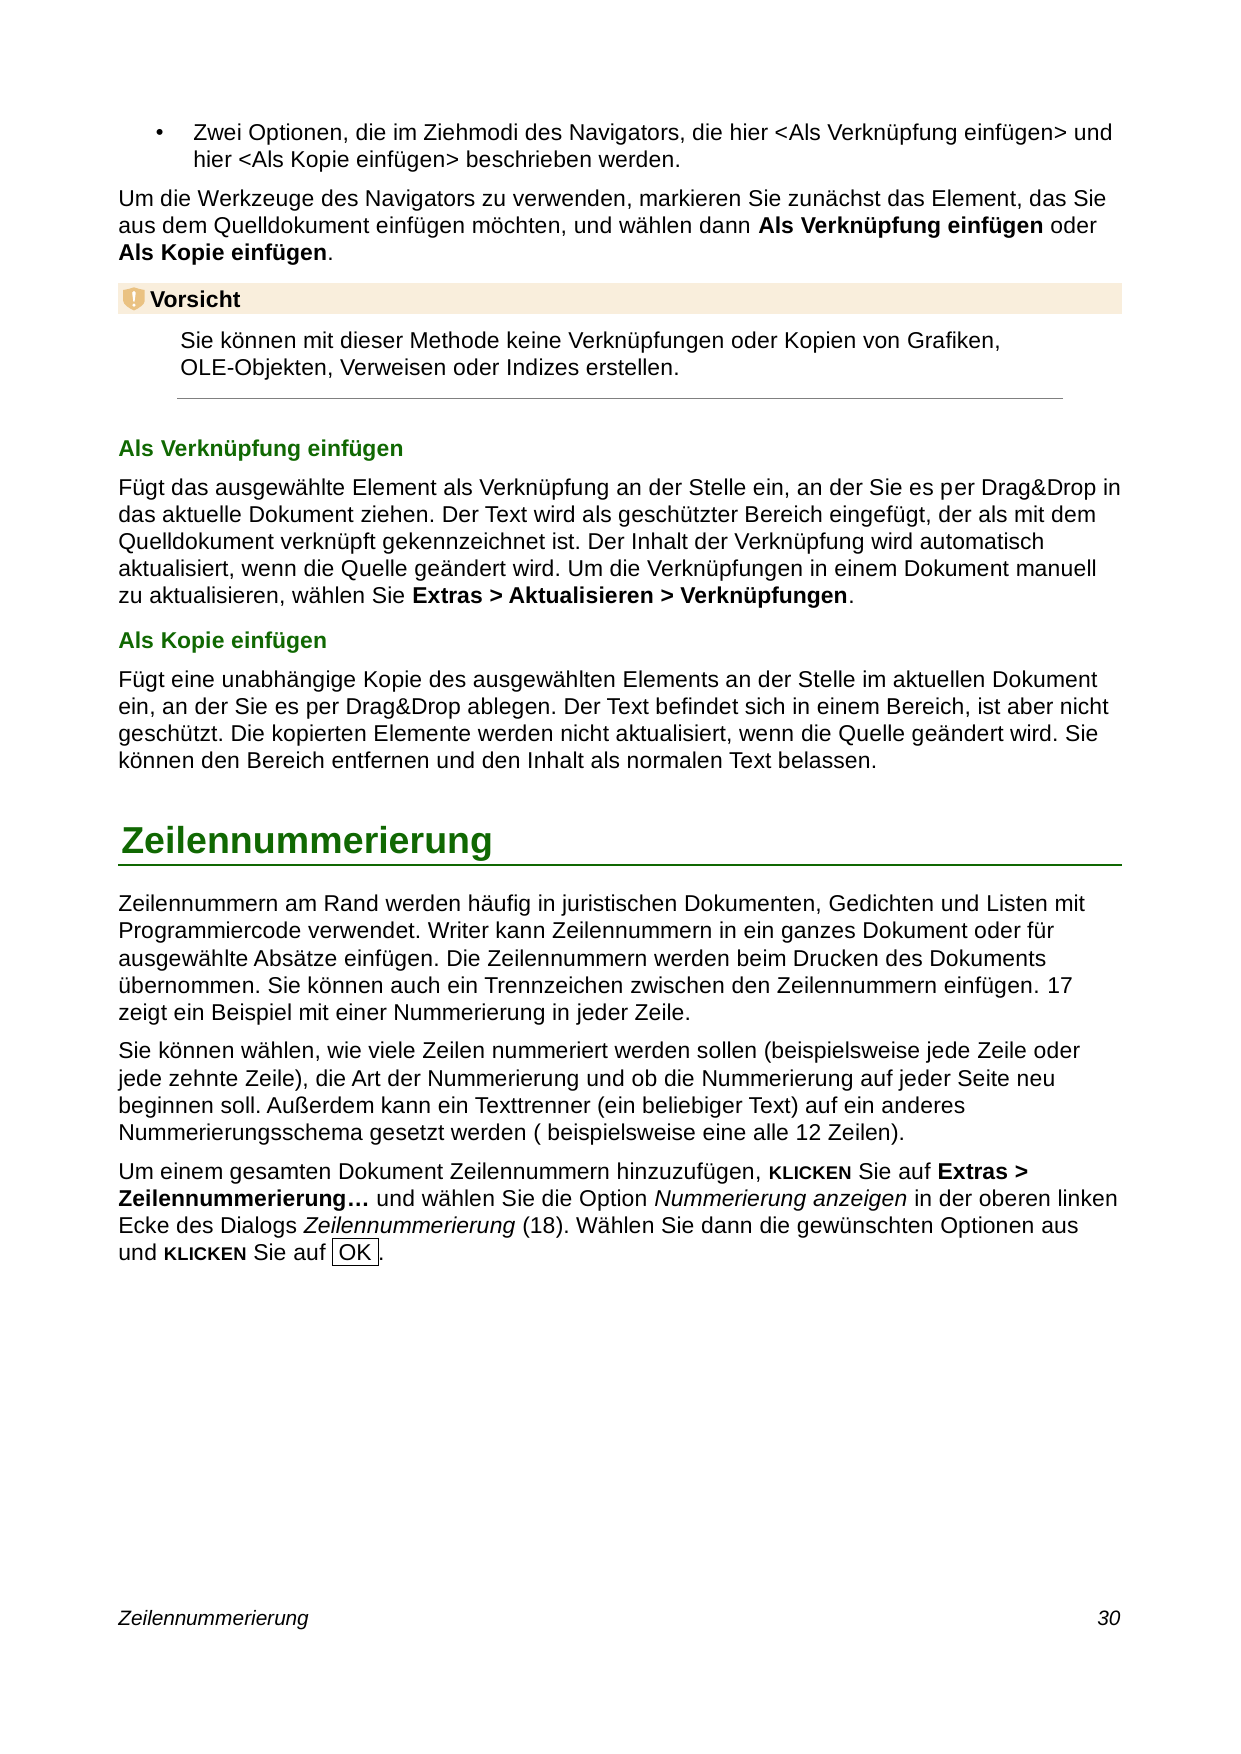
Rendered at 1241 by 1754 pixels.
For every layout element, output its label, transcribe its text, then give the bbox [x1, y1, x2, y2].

text Um einem gesamten Dokument Zeilennummern hinzuzufügen, klicken Sie auf Extras > Zeilennummerierung… und wählen Sie die Option Nummerierung anzeigen in der oberen linken Ecke des Dialogs Zeilennummerierung (Abbildung 18). Wählen Sie dann die gewünschten Optionen aus und klicken Sie auf OK. [118, 1157, 1122, 1266]
text Um die Werkzeuge des Navigators zu verwenden, markieren Sie zunächst das Element, das Sie aus dem Quelldokument einfügen möchten, und wählen dann Als Verknüpfung einfügen oder Als Kopie einfügen. [118, 184, 1122, 265]
text Zeilennummern am Rand werden häufig in juristischen Dokumenten, Gedichten und Listen mit Programmiercode verwendet. Writer kann Zeilennummern in ein ganzes Dokument oder für ausgewählte Absätze einfügen. Die Zeilennummern werden beim Drucken des Dokuments übernommen. Sie können auch ein Trennzeichen zwischen den Zeilennummern einfügen. Abbildung 17 zeigt ein Beispiel mit einer Nummerierung in jeder Zeile. [118, 890, 1122, 1025]
text Sie können mit dieser Methode keine Verknüpfungen oder Kopien von Grafiken, OLE-Objekten, Verweisen oder Indizes erstellen. [177, 326, 1063, 398]
subtitle Als Kopie einfügen [118, 627, 1122, 654]
list Zwei Optionen, die im Ziehmodi des Navigators, die hier <Als Verknüpfung einfügen> und hier <Als Kopie einfügen> beschrieben werden. [156, 118, 1122, 172]
text Fügt eine unabhängige Kopie des ausgewählten Elements an der Stelle im aktuellen Dokument ein, an der Sie es per Drag&Drop ablegen. Der Text befindet sich in einem Bereich, ist aber nicht geschützt. Die kopierten Elemente werden nicht aktualisiert, wenn die Quelle geändert wird. Sie können den Bereich entfernen und den Inhalt als normalen Text belassen. [118, 666, 1122, 774]
text Fügt das ausgewählte Element als Verknüpfung an der Stelle ein, an der Sie es per Drag&Drop in das aktuelle Dokument ziehen. Der Text wird als geschützter Bereich eingefügt, der als mit dem Quelldokument verknüpft gekennzeichnet ist. Der Inhalt der Verknüpfung wird automatisch aktualisiert, wenn die Quelle geändert wird. Um die Verknüpfungen in einem Dokument manuell zu aktualisieren, wählen Sie Extras > Aktualisieren > Verknüpfungen. [118, 473, 1122, 609]
subtitle Als Verknüpfung einfügen [118, 435, 1122, 462]
subtitle Zeilennummerierung [118, 815, 1122, 864]
text Sie können wählen, wie viele Zeilen nummeriert werden sollen (beispielsweise jede Zeile oder jede zehnte Zeile), die Art der Nummerierung und ob die Nummerierung auf jeder Seite neu beginnen soll. Außerdem kann ein Texttrenner (ein beliebiger Text) auf ein anderes Nummerierungsschema gesetzt werden ( beispielsweise eine alle 12 Zeilen). [118, 1037, 1122, 1145]
subtitle Vorsicht [118, 283, 1122, 314]
